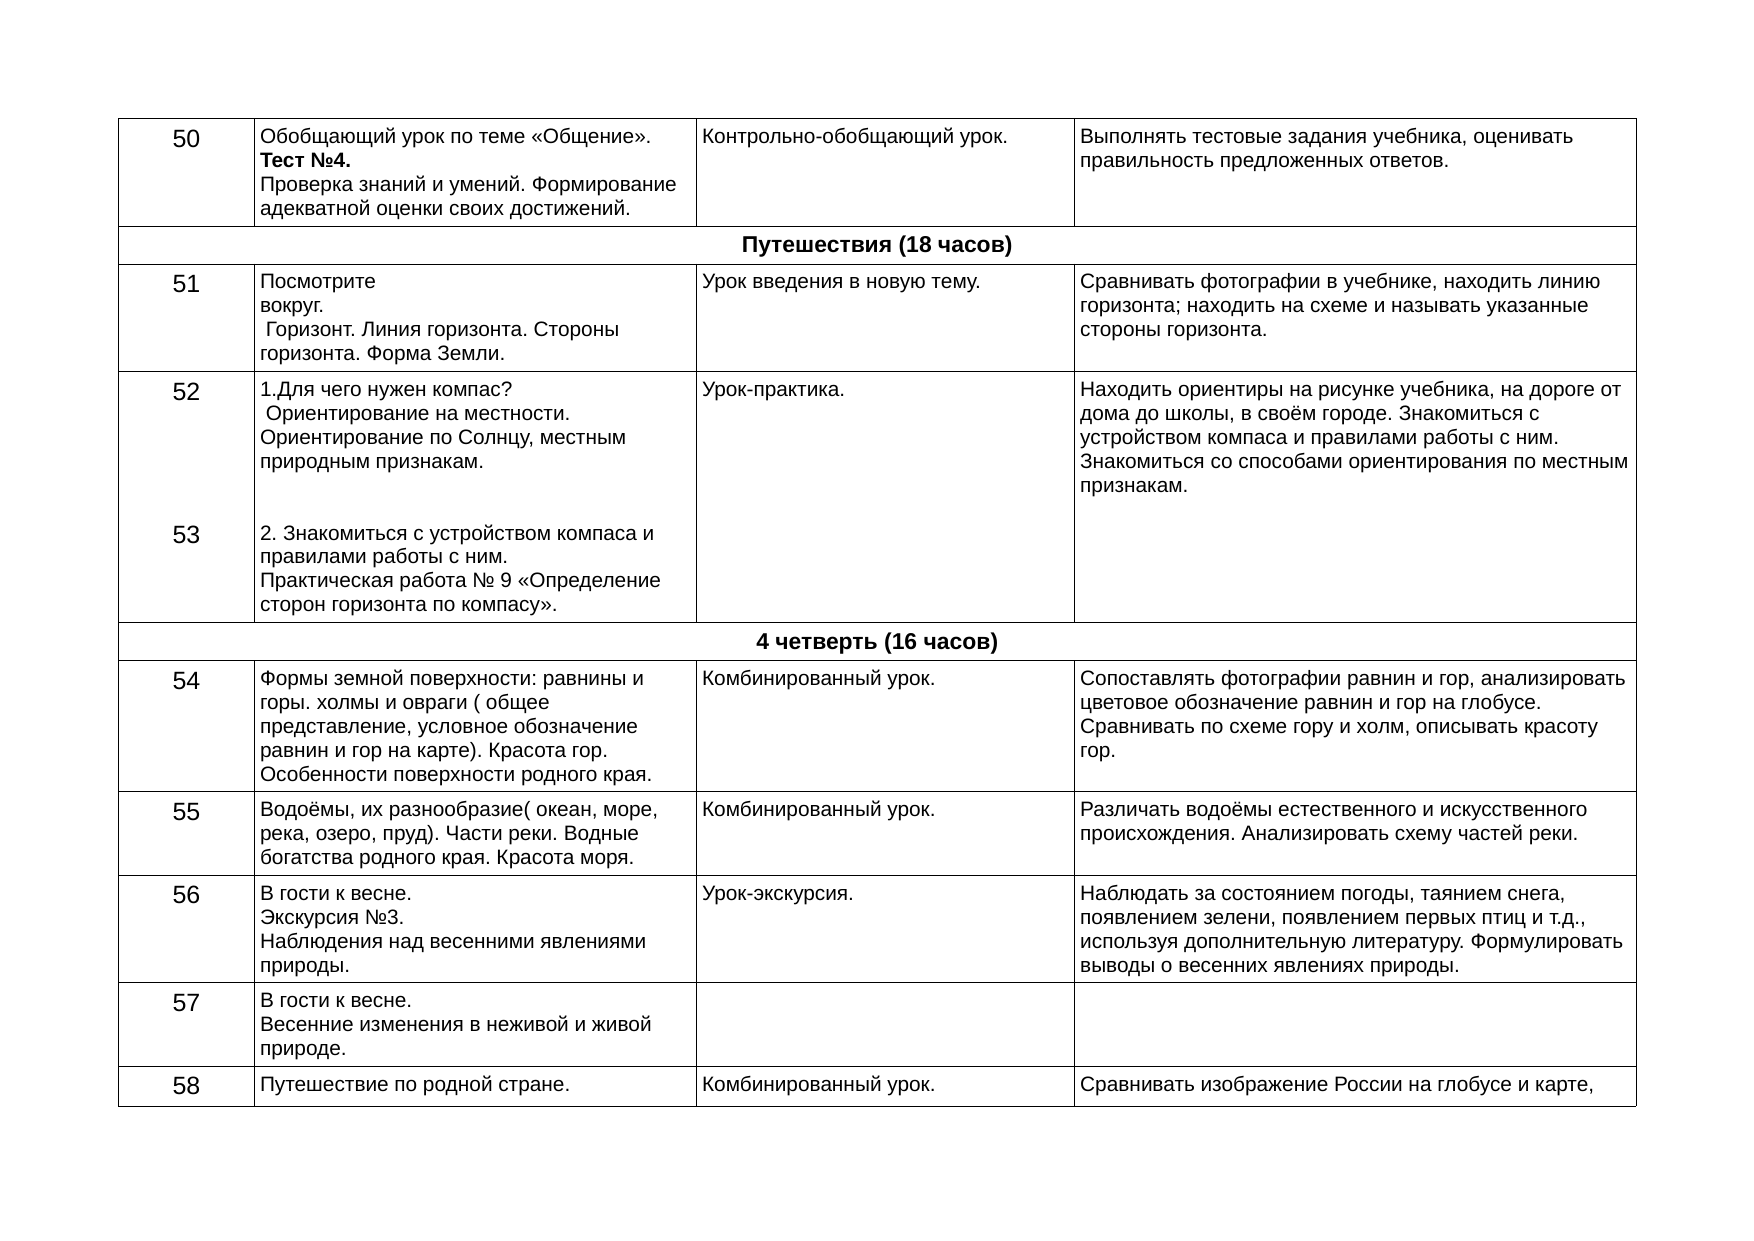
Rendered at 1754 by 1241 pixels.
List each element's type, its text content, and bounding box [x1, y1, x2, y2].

table_cell Комбинированный урок. [697, 661, 1074, 791]
table_cell Формы земной поверхности: равнины и горы. холмы и овраги ( общее представление, условное обозначение равнин и гор на карте). Красота гор. Особенности поверхности родного края. [255, 661, 696, 791]
table_cell 56 [119, 876, 254, 982]
table_cell 4 четверть (16 часов) [119, 623, 1636, 660]
table_cell Водоёмы, их разнообразие( океан, море, река, озеро, пруд). Части реки. Водные богатства родного края. Красота моря. [255, 792, 696, 875]
table_cell Контрольно-обобщающий урок. [697, 119, 1074, 226]
table_cell 54 [119, 661, 254, 791]
table_cell [697, 983, 1074, 1066]
table_cell В гости к весне. Экскурсия №3. Наблюдения над весенними явлениями природы. [255, 876, 696, 982]
table_cell Различать водоёмы естественного и искусственного происхождения. Анализировать схему частей реки. [1075, 792, 1636, 875]
table_cell Наблюдать за состоянием погоды, таянием снега, появлением зелени, появлением первых птиц и т.д., используя дополнительную литературу. Формулировать выводы о весенних явлениях природы. [1075, 876, 1636, 982]
table_cell Урок-экскурсия. [697, 876, 1074, 982]
table_cell В гости к весне. Весенние изменения в неживой и живой природе. [255, 983, 696, 1066]
table_cell 55 [119, 792, 254, 875]
table_cell [1075, 983, 1636, 1066]
table_cell Путешествие по родной стране. [255, 1067, 696, 1106]
table_cell 52 53 [119, 372, 254, 622]
table_cell 58 [119, 1067, 254, 1106]
table_cell Находить ориентиры на рисунке учебника, на дороге от дома до школы, в своём городе. Знакомиться с устройством компаса и правилами работы с ним. Знакомиться со способами ориентирования по местным признакам. [1075, 372, 1636, 622]
table_cell 57 [119, 983, 254, 1066]
table_cell Урок введения в новую тему. [697, 265, 1074, 371]
table_cell Путешествия (18 часов) [119, 227, 1636, 263]
table_cell Сопоставлять фотографии равнин и гор, анализировать цветовое обозначение равнин и гор на глобусе. Сравнивать по схеме гору и холм, описывать красоту гор. [1075, 661, 1636, 791]
table_cell 1.Для чего нужен компас? Ориентирование на местности. Ориентирование по Солнцу, местным природным признакам. 2. Знакомиться с устройством компаса и правилами работы с ним. Практическая работа № 9 «Определение сторон горизонта по компасу». [255, 372, 696, 622]
table_cell Посмотрите вокруг. Горизонт. Линия горизонта. Стороны горизонта. Форма Земли. [255, 265, 696, 371]
table_cell Сравнивать изображение России на глобусе и карте, [1075, 1067, 1636, 1106]
table_cell 51 [119, 265, 254, 371]
table_cell Урок-практика. [697, 372, 1074, 622]
table_cell Сравнивать фотографии в учебнике, находить линию горизонта; находить на схеме и называть указанные стороны горизонта. [1075, 265, 1636, 371]
table_cell Обобщающий урок по теме «Общение». Тест №4. Проверка знаний и умений. Формирование адекватной оценки своих достижений. [255, 119, 696, 226]
table_cell Комбинированный урок. [697, 1067, 1074, 1106]
table_cell 50 [119, 119, 254, 226]
table_cell Выполнять тестовые задания учебника, оценивать правильность предложенных ответов. [1075, 119, 1636, 226]
table_cell Комбинированный урок. [697, 792, 1074, 875]
